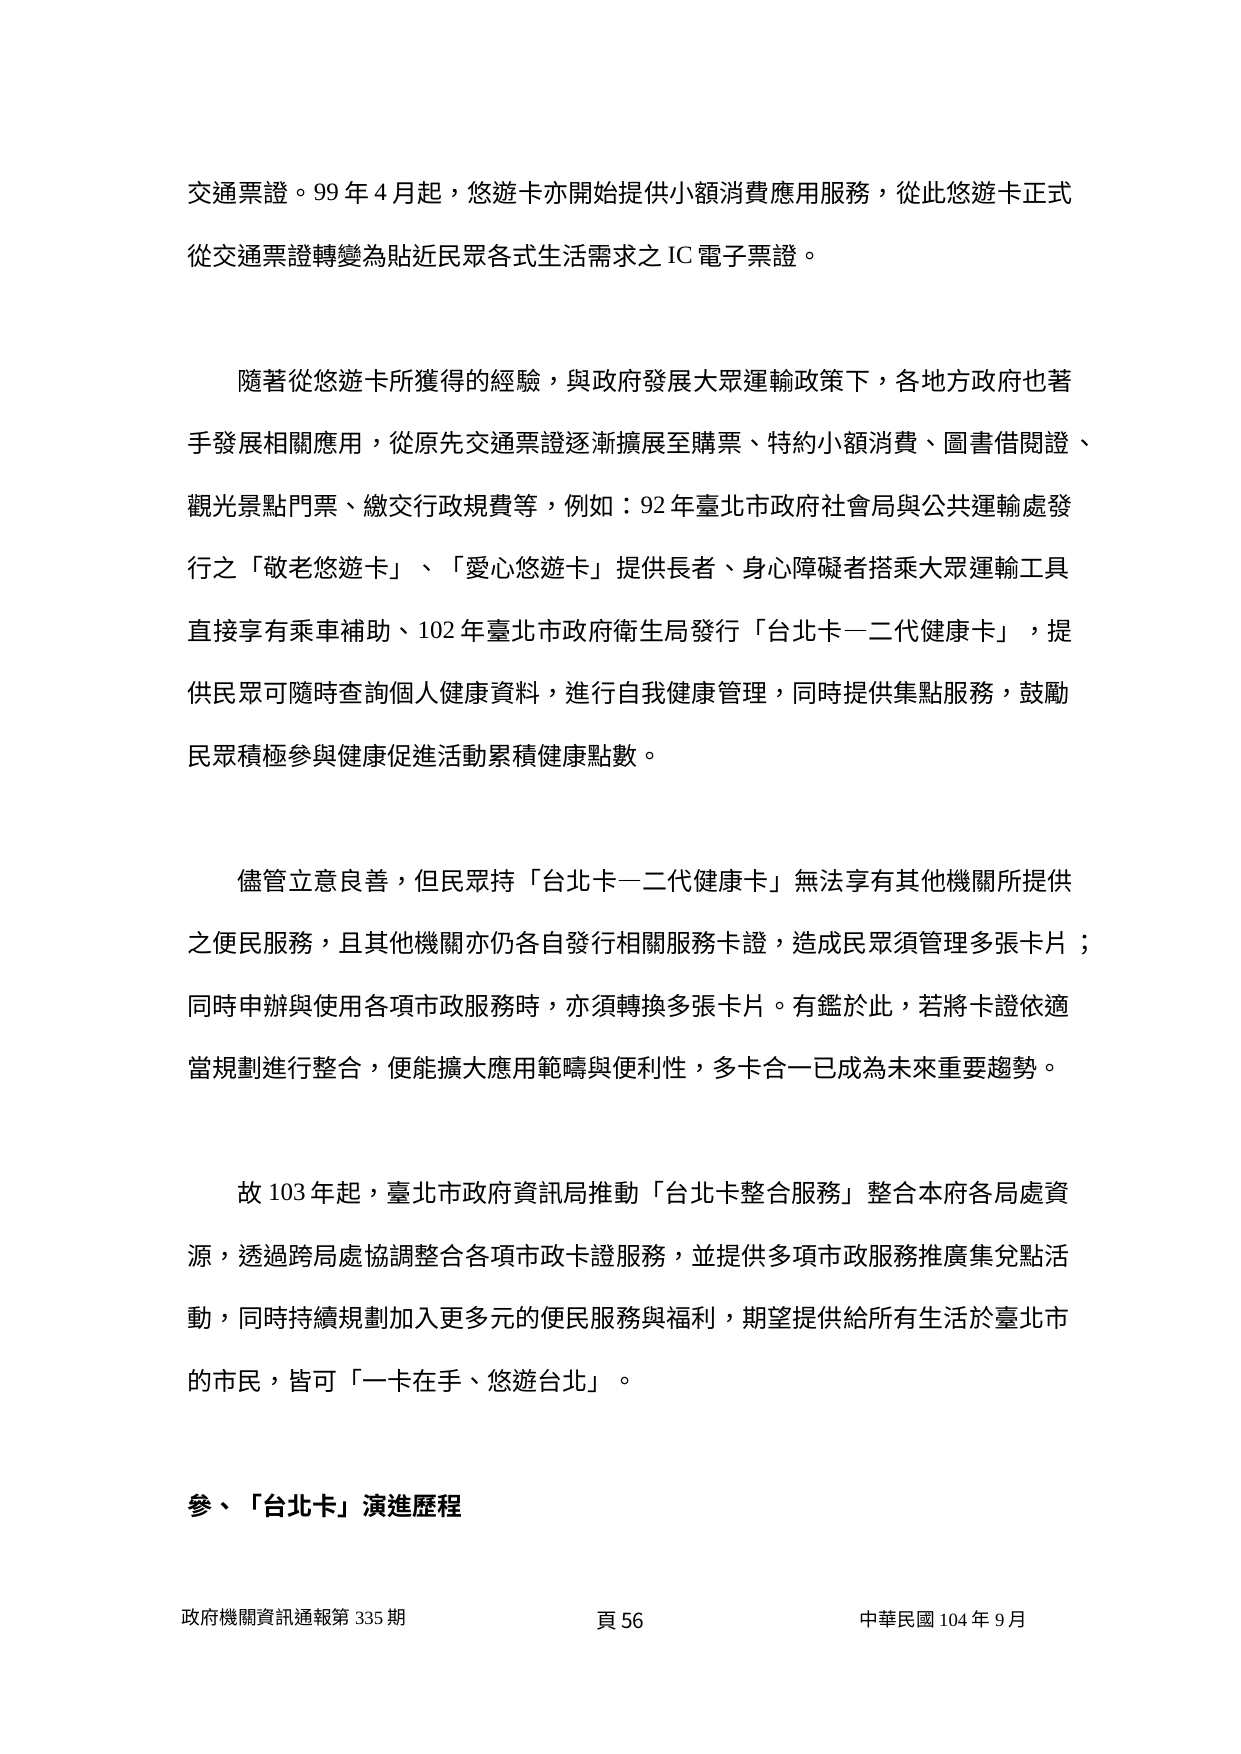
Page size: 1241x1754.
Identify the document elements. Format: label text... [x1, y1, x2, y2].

list 「台北卡」演進歷程 [187, 1462, 1073, 1525]
text 儘管立意良善，但民眾持「台北卡—二代健康卡」無法享有其他機關所提供之便民服務，且其他機關亦仍各自發行相關服務卡證，造成民眾須管理多張卡片；同時申辦與使用各項市政服務時，亦須轉換多張卡片。有鑑於此，若將卡證依適當規劃進行整合，便能擴大應用範疇與便利性，多卡合一已成為未來重要趨勢。 [187, 837, 1073, 1087]
text 有鑑於科技日新月異，第一張數位化卡證概念於法國問世後，經過多年演進，數位化卡證應用已從早期的公共電話、醫療、銀行擴及至交通、購票與紅利點數累積等應用範圍。而在國內，數位化卡證亦已處於蓬勃發展階段，91年9月30日起上市的「悠遊卡」即是一張整合臺北市捷運、聯營公車與停車票證之IC電子交通票證。99年4月起，悠遊卡亦開始提供小額消費應用服務，從此悠遊卡正式從交通票證轉變為貼近民眾各式生活需求之IC電子票證。 [187, 150, 1073, 275]
text 故103年起，臺北市政府資訊局推動「台北卡整合服務」整合本府各局處資源，透過跨局處協調整合各項市政卡證服務，並提供多項市政服務推廣集兌點活動，同時持續規劃加入更多元的便民服務與福利，期望提供給所有生活於臺北市的市民，皆可「一卡在手、悠遊台北」。 [187, 1150, 1073, 1400]
text 隨著從悠遊卡所獲得的經驗，與政府發展大眾運輸政策下，各地方政府也著手發展相關應用，從原先交通票證逐漸擴展至購票、特約小額消費、圖書借閱證、觀光景點門票、繳交行政規費等，例如：92年臺北市政府社會局與公共運輸處發行之「敬老悠遊卡」、「愛心悠遊卡」提供長者、身心障礙者搭乘大眾運輸工具直接享有乘車補助、102年臺北市政府衛生局發行「台北卡—二代健康卡」，提供民眾可隨時查詢個人健康資料，進行自我健康管理，同時提供集點服務，鼓勵民眾積極參與健康促進活動累積健康點數。 [187, 337, 1073, 775]
